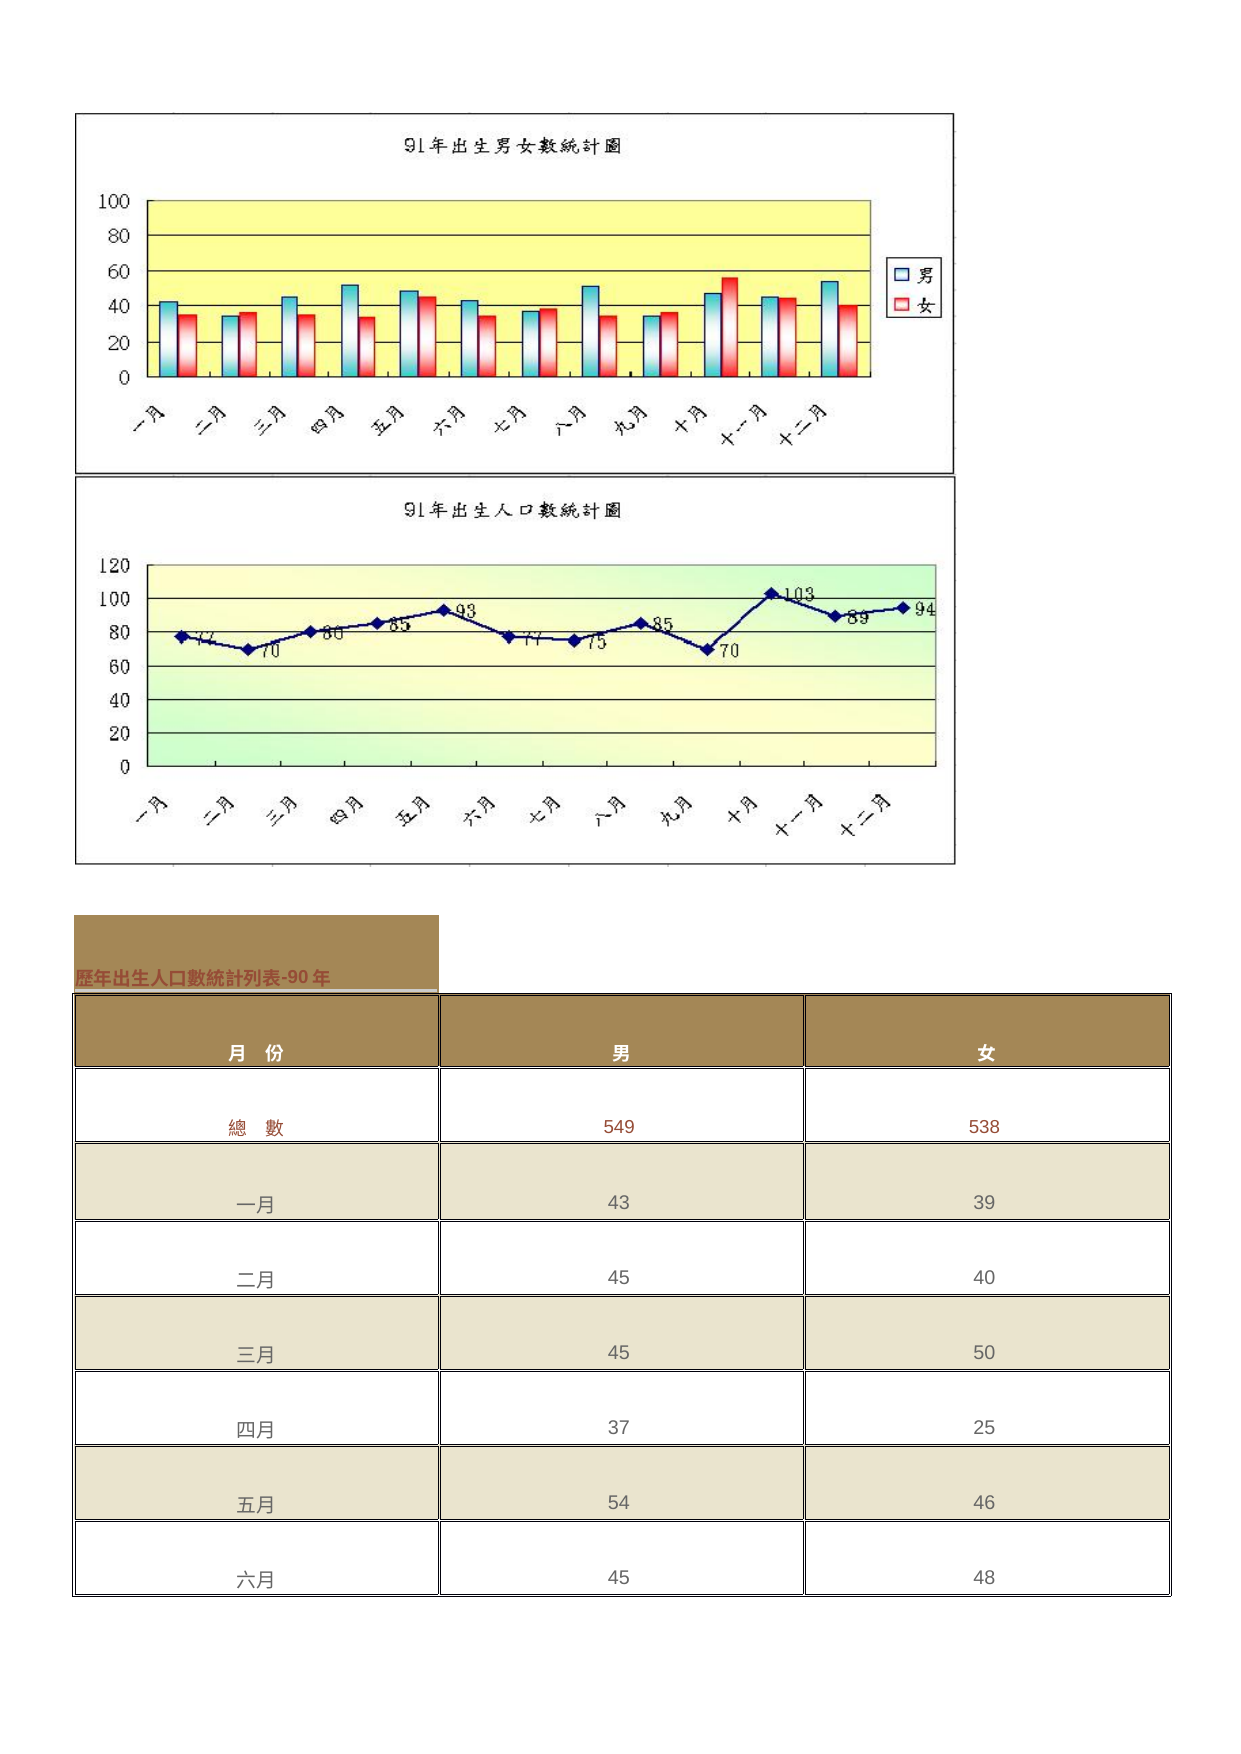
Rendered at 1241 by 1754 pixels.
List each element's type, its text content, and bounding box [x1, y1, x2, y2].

table_cell 總 數 [76, 1069, 438, 1141]
table_cell 48 [806, 1522, 1169, 1594]
table_cell 五月 [76, 1447, 438, 1519]
table_cell 39 [806, 1144, 1169, 1219]
table_cell 月 份 [76, 996, 438, 1066]
table_cell 46 [806, 1447, 1169, 1519]
table_cell 549 [441, 1069, 803, 1141]
table_cell 43 [441, 1144, 803, 1219]
table_cell 25 [806, 1372, 1169, 1444]
table_cell 女 [806, 996, 1169, 1066]
table_cell 六月 [76, 1522, 438, 1594]
table_cell 45 [441, 1297, 803, 1369]
table_cell 三月 [76, 1297, 438, 1369]
table_cell 二月 [76, 1222, 438, 1294]
table_cell 45 [441, 1522, 803, 1594]
table_cell 50 [806, 1297, 1169, 1369]
table_cell 538 [806, 1069, 1169, 1141]
table_cell 40 [806, 1222, 1169, 1294]
picture [75, 112, 957, 867]
table_cell 54 [441, 1447, 803, 1519]
table_header 歷年出生人口數統計列表-90年 [74, 915, 439, 993]
table_cell 四月 [76, 1372, 438, 1444]
table_cell 男 [441, 996, 803, 1066]
table_cell 45 [441, 1222, 803, 1294]
table_cell 37 [441, 1372, 803, 1444]
table_cell 一月 [76, 1144, 438, 1219]
